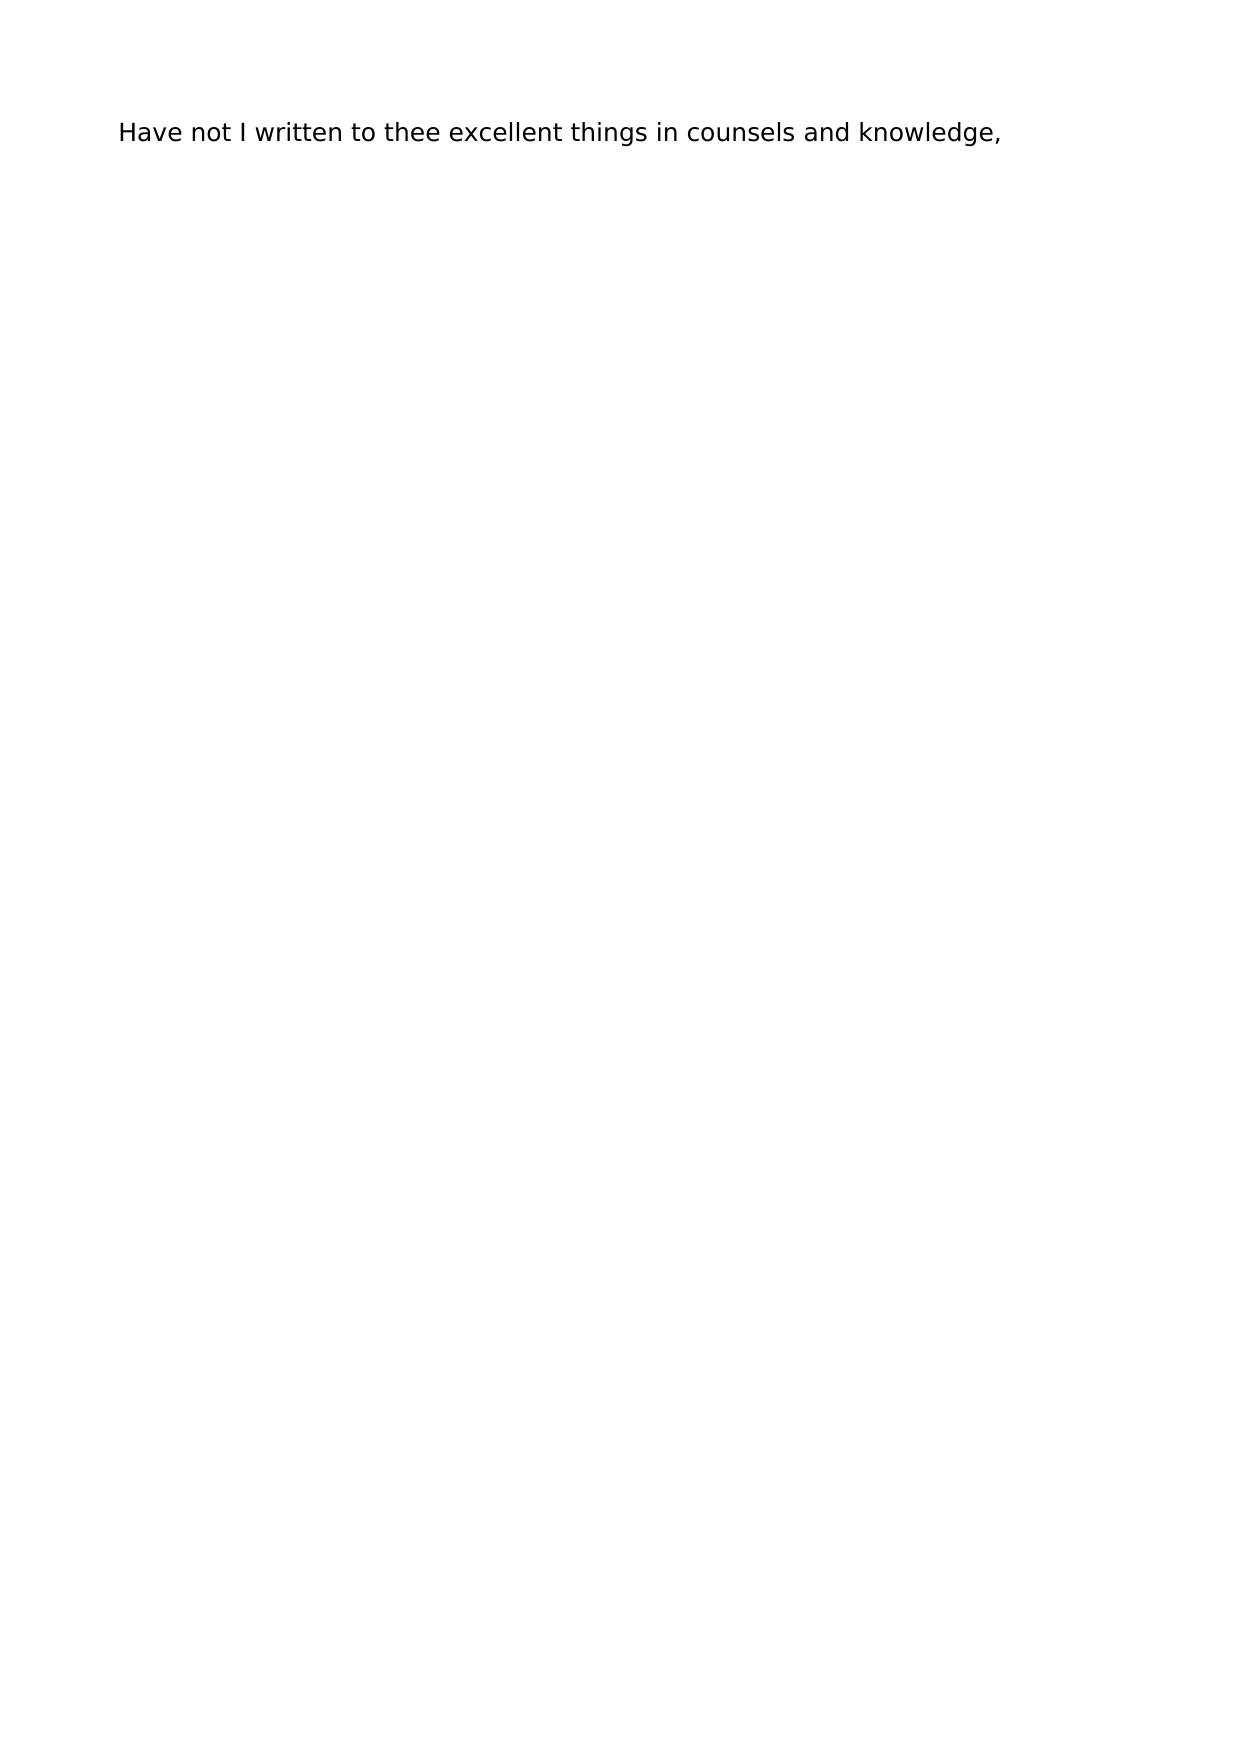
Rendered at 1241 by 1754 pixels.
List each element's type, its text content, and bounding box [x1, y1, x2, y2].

text Have not I written to thee excellent things in counsels and knowledge, [118, 118, 1122, 147]
